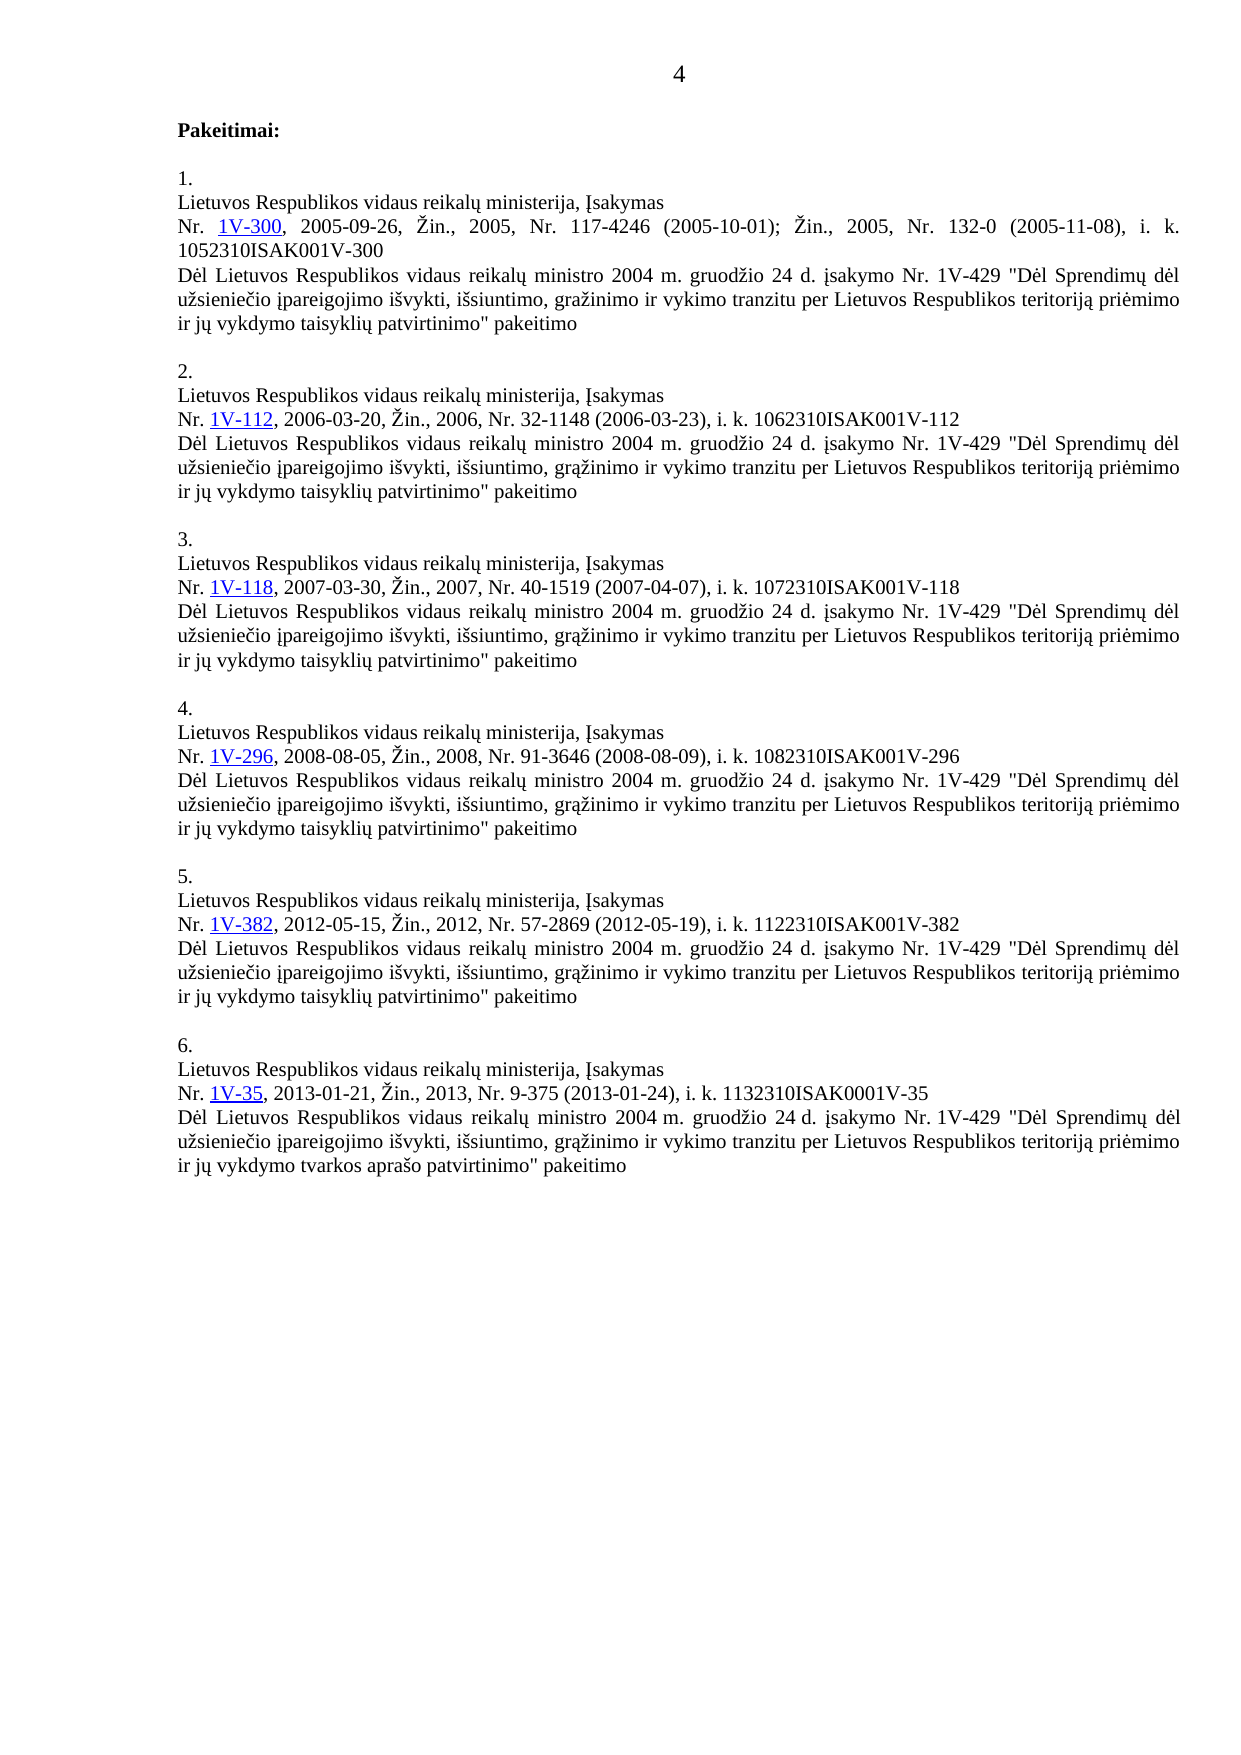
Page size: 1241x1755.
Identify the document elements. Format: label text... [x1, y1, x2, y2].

text Pakeitimai: [177, 118, 1181, 142]
text Nr. 1V-35, 2013-01-21, Žin., 2013, Nr. 9-375 (2013-01-24), i. k. 1132310ISAK0001V-35 [177, 1081, 1181, 1105]
text Dėl Lietuvos Respublikos vidaus reikalų ministro 2004 m. gruodžio 24 d. įsakymo Nr. 1V-429 "Dėl Sprendimų dėl užsieniečio įpareigojimo išvykti, išsiuntimo, grąžinimo ir vykimo tranzitu per Lietuvos Respublikos teritoriją priėmimo ir jų vykdymo taisyklių patvirtinimo" pakeitimo [177, 431, 1181, 503]
text Nr. 1V-300, 2005-09-26, Žin., 2005, Nr. 117-4246 (2005-10-01); Žin., 2005, Nr. 132-0 (2005-11-08), i. k. 1052310ISAK001V-300 [177, 214, 1181, 262]
text Nr. 1V-296, 2008-08-05, Žin., 2008, Nr. 91-3646 (2008-08-09), i. k. 1082310ISAK001V-296 [177, 744, 1181, 768]
text Dėl Lietuvos Respublikos vidaus reikalų ministro 2004 m. gruodžio 24 d. įsakymo Nr. 1V-429 "Dėl Sprendimų dėl užsieniečio įpareigojimo išvykti, išsiuntimo, grąžinimo ir vykimo tranzitu per Lietuvos Respublikos teritoriją priėmimo ir jų vykdymo taisyklių patvirtinimo" pakeitimo [177, 599, 1181, 672]
text 6. [177, 1032, 1181, 1057]
text Lietuvos Respublikos vidaus reikalų ministerija, Įsakymas [177, 551, 1181, 575]
text Lietuvos Respublikos vidaus reikalų ministerija, Įsakymas [177, 1057, 1181, 1081]
text Lietuvos Respublikos vidaus reikalų ministerija, Įsakymas [177, 190, 1181, 214]
text Lietuvos Respublikos vidaus reikalų ministerija, Įsakymas [177, 720, 1181, 744]
text 2. [177, 359, 1181, 383]
text 5. [177, 864, 1181, 888]
text Lietuvos Respublikos vidaus reikalų ministerija, Įsakymas [177, 383, 1181, 407]
text Nr. 1V-118, 2007-03-30, Žin., 2007, Nr. 40-1519 (2007-04-07), i. k. 1072310ISAK001V-118 [177, 575, 1181, 599]
text Dėl Lietuvos Respublikos vidaus reikalų ministro 2004 m. gruodžio 24 d. įsakymo Nr. 1V-429 "Dėl Sprendimų dėl užsieniečio įpareigojimo išvykti, išsiuntimo, grąžinimo ir vykimo tranzitu per Lietuvos Respublikos teritoriją priėmimo ir jų vykdymo taisyklių patvirtinimo" pakeitimo [177, 936, 1181, 1008]
text Dėl Lietuvos Respublikos vidaus reikalų ministro 2004 m. gruodžio 24 d. įsakymo Nr. 1V-429 "Dėl Sprendimų dėl užsieniečio įpareigojimo išvykti, išsiuntimo, grąžinimo ir vykimo tranzitu per Lietuvos Respublikos teritoriją priėmimo ir jų vykdymo tvarkos aprašo patvirtinimo" pakeitimo [177, 1105, 1181, 1177]
text 1. [177, 166, 1181, 190]
text Dėl Lietuvos Respublikos vidaus reikalų ministro 2004 m. gruodžio 24 d. įsakymo Nr. 1V-429 "Dėl Sprendimų dėl užsieniečio įpareigojimo išvykti, išsiuntimo, grąžinimo ir vykimo tranzitu per Lietuvos Respublikos teritoriją priėmimo ir jų vykdymo taisyklių patvirtinimo" pakeitimo [177, 768, 1181, 840]
text 4. [177, 696, 1181, 720]
text Nr. 1V-382, 2012-05-15, Žin., 2012, Nr. 57-2869 (2012-05-19), i. k. 1122310ISAK001V-382 [177, 912, 1181, 936]
text 3. [177, 527, 1181, 551]
text Dėl Lietuvos Respublikos vidaus reikalų ministro 2004 m. gruodžio 24 d. įsakymo Nr. 1V-429 "Dėl Sprendimų dėl užsieniečio įpareigojimo išvykti, išsiuntimo, gražinimo ir vykimo tranzitu per Lietuvos Respublikos teritoriją priėmimo ir jų vykdymo taisyklių patvirtinimo" pakeitimo [177, 262, 1181, 335]
text Lietuvos Respublikos vidaus reikalų ministerija, Įsakymas [177, 888, 1181, 912]
text Nr. 1V-112, 2006-03-20, Žin., 2006, Nr. 32-1148 (2006-03-23), i. k. 1062310ISAK001V-112 [177, 407, 1181, 431]
